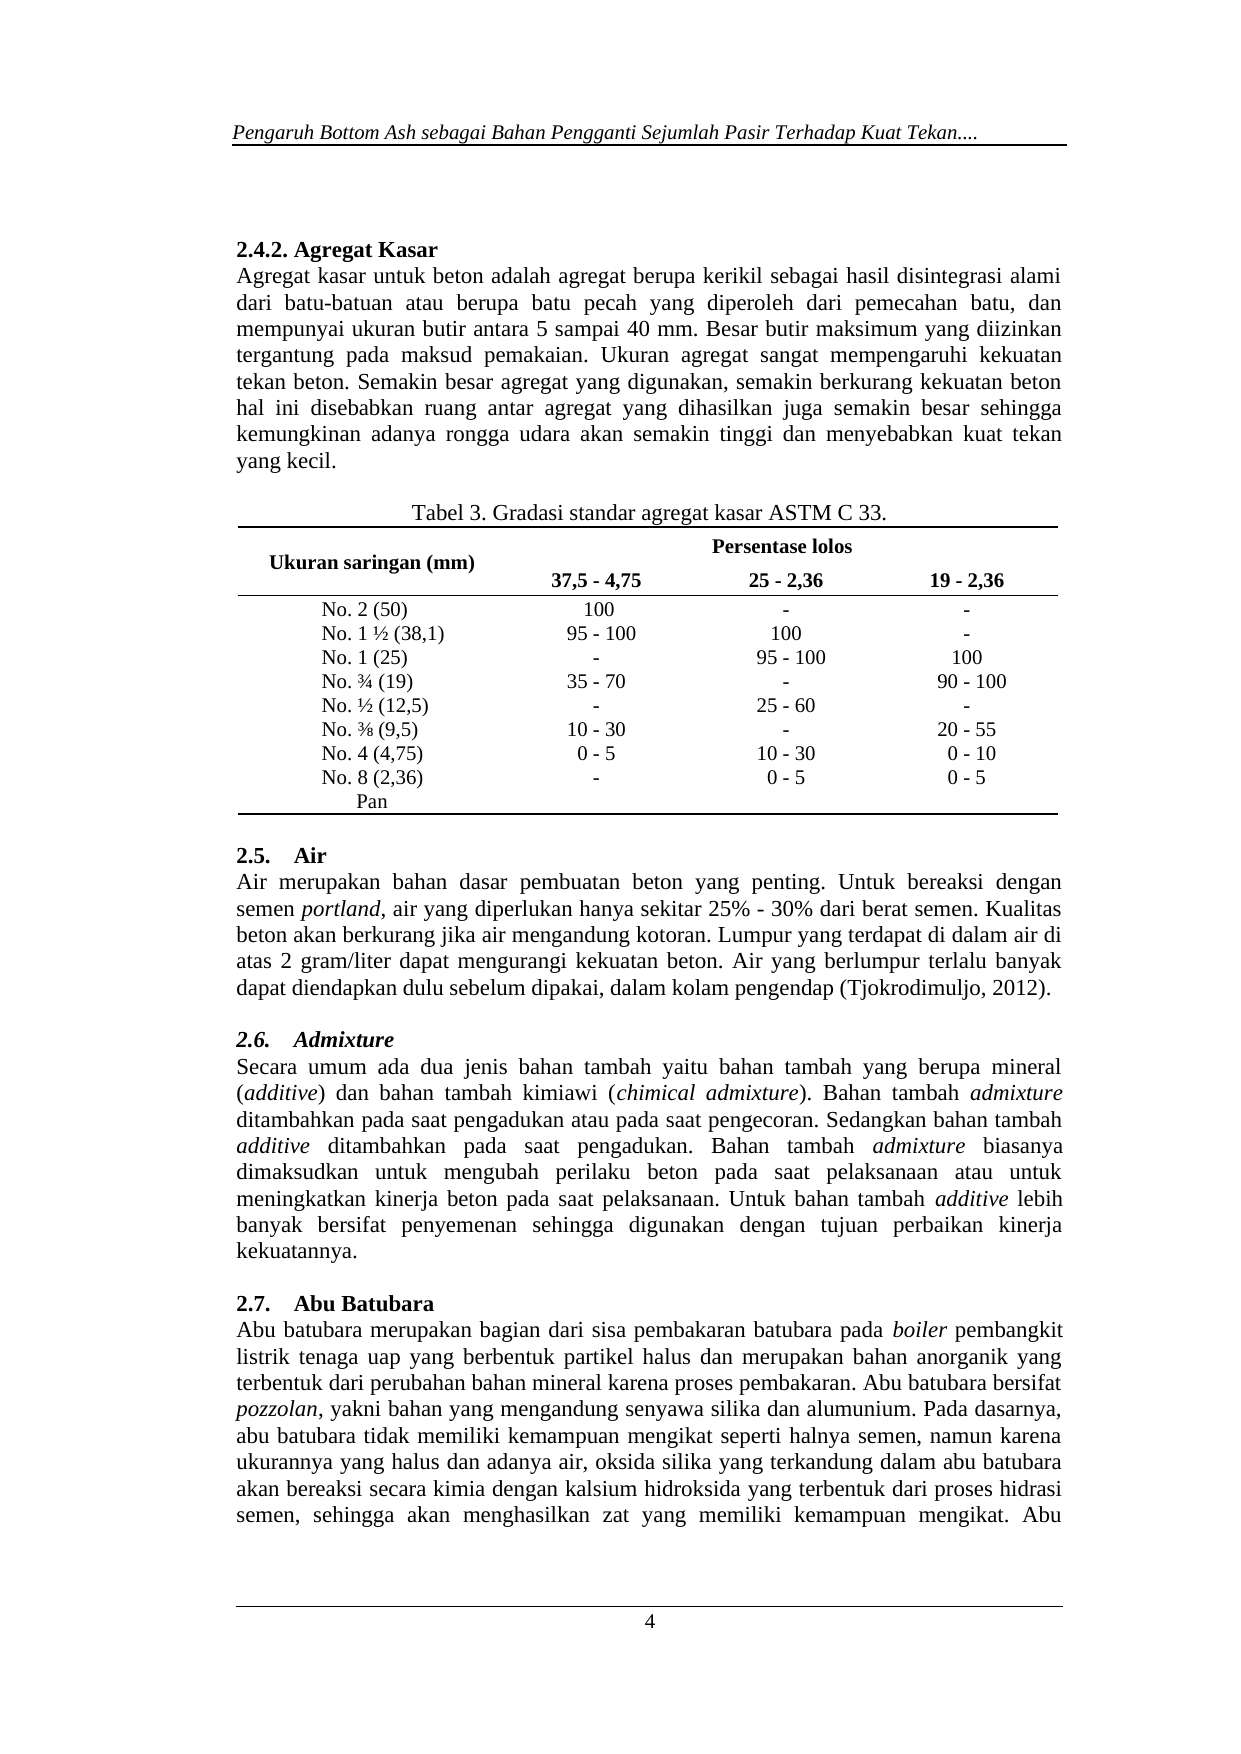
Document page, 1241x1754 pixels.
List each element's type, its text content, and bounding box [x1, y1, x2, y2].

text Secara umum ada dua jenis bahan tambah yaitu bahan tambah yang berupa mineral (additive) dan bahan tambah kimiawi (chimical admixture). Bahan tambah admixture ditambahkan pada saat pengadukan atau pada saat pengecoran. Sedangkan bahan tambah additive ditambahkan pada saat pengadukan. Bahan tambah admixture biasanya dimaksudkan untuk mengubah perilaku beton pada saat pelaksanaan atau untuk meningkatkan kinerja beton pada saat pelaksanaan. Untuk bahan tambah additive lebih banyak bersifat penyemenan sehingga digunakan dengan tujuan perbaikan kinerja kekuatannya. [236, 1053, 1063, 1264]
table_cell - [875, 621, 1058, 644]
text Tabel 3. Gradasi standar agregat kasar ASTM C 33. [236, 499, 1063, 526]
title Abu Batubara [236, 1290, 1063, 1316]
table_cell 95 - 100 [696, 645, 875, 669]
table_cell 0 - 5 [506, 741, 696, 765]
table_cell No. 1 ½ (38,1) [238, 621, 506, 644]
table_cell No. 2 (50) [238, 596, 506, 621]
title Air [236, 842, 1063, 868]
table_cell 0 - 5 [875, 765, 1058, 789]
table_cell 25 - 2,36 [696, 564, 875, 595]
table_header Persentase lolos [506, 528, 1058, 563]
table_cell 0 - 5 [696, 765, 875, 789]
table_cell - [506, 765, 696, 789]
table_cell - [696, 717, 875, 741]
table_cell - [875, 596, 1058, 621]
table_cell 19 - 2,36 [875, 564, 1058, 595]
table_cell 90 - 100 [875, 669, 1058, 693]
table_cell No. ½ (12,5) [238, 693, 506, 717]
table_cell - [696, 669, 875, 693]
table_cell No. ¾ (19) [238, 669, 506, 693]
table_cell 0 - 10 [875, 741, 1058, 765]
table_cell 35 - 70 [506, 669, 696, 693]
table_cell 10 - 30 [506, 717, 696, 741]
title Agregat Kasar [236, 236, 1063, 262]
table_cell No. ⅜ (9,5) [238, 717, 506, 741]
text Agregat kasar untuk beton adalah agregat berupa kerikil sebagai hasil disintegrasi alami dari batu-batuan atau berupa batu pecah yang diperoleh dari pemecahan batu, dan mempunyai ukuran butir antara 5 sampai 40 mm. Besar butir maksimum yang diizinkan tergantung pada maksud pemakaian. Ukuran agregat sangat mempengaruhi kekuatan tekan beton. Semakin besar agregat yang digunakan, semakin berkurang kekuatan beton hal ini disebabkan ruang antar agregat yang dihasilkan juga semakin besar sehingga kemungkinan adanya rongga udara akan semakin tinggi dan menyebabkan kuat tekan yang kecil. [236, 262, 1063, 473]
table_cell - [696, 596, 875, 621]
table_cell - [875, 693, 1058, 717]
table_cell No. 1 (25) [238, 645, 506, 669]
text Abu batubara merupakan bagian dari sisa pembakaran batubara pada boiler pembangkit listrik tenaga uap yang berbentuk partikel halus dan merupakan bahan anorganik yang terbentuk dari perubahan bahan mineral karena proses pembakaran. Abu batubara bersifat pozzolan, yakni bahan yang mengandung senyawa silika dan alumunium. Pada dasarnya, abu batubara tidak memiliki kemampuan mengikat seperti halnya semen, namun karena ukurannya yang halus dan adanya air, oksida silika yang terkandung dalam abu batubara akan bereaksi secara kimia dengan kalsium hidroksida yang terbentuk dari proses hidrasi semen, sehingga akan menghasilkan zat yang memiliki kemampuan mengikat. Abu [236, 1316, 1063, 1527]
table_cell 100 [875, 645, 1058, 669]
table_cell - [506, 693, 696, 717]
table_cell 95 - 100 [506, 621, 696, 644]
table_cell [875, 789, 1058, 813]
table_cell 20 - 55 [875, 717, 1058, 741]
table_header Ukuran saringan (mm) [238, 528, 506, 595]
table_cell No. 4 (4,75) [238, 741, 506, 765]
table_cell [506, 789, 696, 813]
table_cell [696, 789, 875, 813]
table_cell No. 8 (2,36) [238, 765, 506, 789]
table_cell 10 - 30 [696, 741, 875, 765]
table_cell 100 [506, 596, 696, 621]
table_cell 25 - 60 [696, 693, 875, 717]
table_cell - [506, 645, 696, 669]
table_cell 100 [696, 621, 875, 644]
table_cell Pan [238, 789, 506, 813]
text Air merupakan bahan dasar pembuatan beton yang penting. Untuk bereaksi dengan semen portland, air yang diperlukan hanya sekitar 25% - 30% dari berat semen. Kualitas beton akan berkurang jika air mengandung kotoran. Lumpur yang terdapat di dalam air di atas 2 gram/liter dapat mengurangi kekuatan beton. Air yang berlumpur terlalu banyak dapat diendapkan dulu sebelum dipakai, dalam kolam pengendap (Tjokrodimuljo, 2012). [236, 868, 1063, 1000]
title Admixture [236, 1027, 1063, 1053]
table_cell 37,5 - 4,75 [506, 564, 696, 595]
